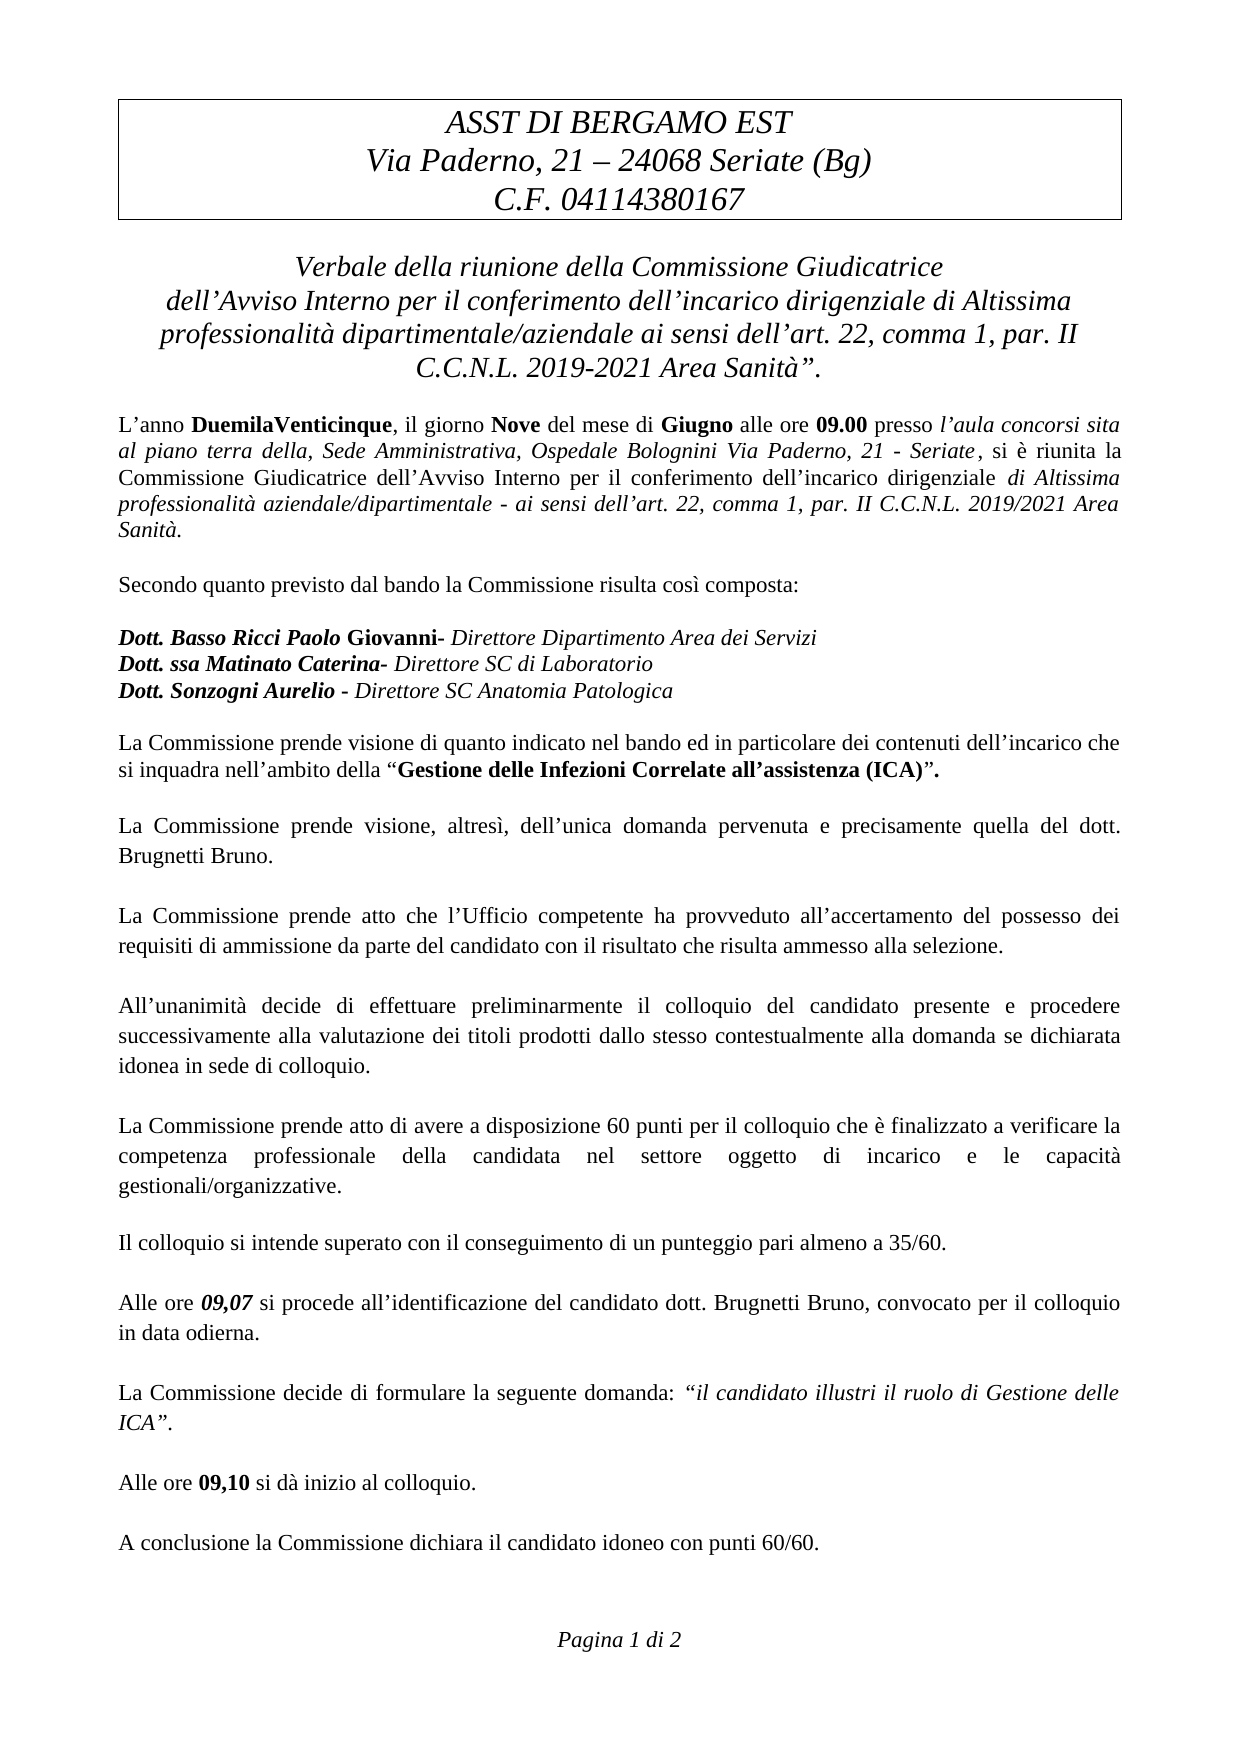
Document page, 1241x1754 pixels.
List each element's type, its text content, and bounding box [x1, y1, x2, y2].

subtitle Verbale della riunione della Commissione Giudicatrice [118, 249, 1122, 283]
text Dott. ssa Matinato Caterina- Direttore SC di Laboratorio [118, 650, 1122, 677]
text Via Paderno, 21 – 24068 Seriate (Bg) [119, 137, 1121, 176]
text Il colloquio si intende superato con il conseguimento di un punteggio pari almeno a 35/60. [118, 1228, 1122, 1255]
text La Commissione prende visione, altresì, dell’unica domanda pervenuta e precisamente quella del dott. Brugnetti Bruno. [118, 808, 1122, 868]
text La Commissione decide di formulare la seguente domanda: “il candidato illustri il ruolo di Gestione delle ICA”. [118, 1375, 1122, 1435]
text A conclusione la Commissione dichiara il candidato idoneo con punti 60/60. [118, 1525, 1122, 1555]
text Secondo quanto previsto dal bando la Commissione risulta così composta: [118, 571, 1122, 598]
text C.F. 04114380167 [119, 176, 1121, 219]
text La Commissione prende atto di avere a disposizione 60 punti per il colloquio che è finalizzato a verificare la competenza professionale della candidata nel settore oggetto di incarico e le capacità gestionali/organizzative. [118, 1108, 1122, 1198]
subtitle dell’Avviso Interno per il conferimento dell’incarico dirigenziale di Altissima professionalità dipartimentale/aziendale ai sensi dell’art. 22, comma 1, par. II C.C.N.L. 2019-2021 Area Sanità”. [118, 283, 1122, 383]
text La Commissione prende atto che l’Ufficio competente ha provveduto all’accertamento del possesso dei requisiti di ammissione da parte del candidato con il risultato che risulta ammesso alla selezione. [118, 898, 1122, 958]
text La Commissione prende visione di quanto indicato nel bando ed in particolare dei contenuti dell’incarico che si inquadra nell’ambito della “Gestione delle Infezioni Correlate all’assistenza (ICA)”. [118, 729, 1122, 782]
text Alle ore 09,10 si dà inizio al colloquio. [118, 1465, 1122, 1495]
subtitle L’anno DuemilaVenticinque, il giorno Nove del mese di Giugno alle ore 09.00 presso l’aula concorsi sita al piano terra della, Sede Amministrativa, Ospedale Bolognini Via Paderno, 21 - Seriate, si è riunita la Commissione Giudicatrice dell’Avviso Interno per il conferimento dell’incarico dirigenziale di Altissima professionalità aziendale/dipartimentale - ai sensi dell’art. 22, comma 1, par. II C.C.N.L. 2019/2021 Area Sanità. [118, 411, 1122, 543]
text Alle ore 09,07 si procede all’identificazione del candidato dott. Brugnetti Bruno, convocato per il colloquio in data odierna. [118, 1285, 1122, 1345]
text Dott. Sonzogni Aurelio - Direttore SC Anatomia Patologica [118, 677, 1122, 703]
text ASST DI BERGAMO EST [119, 100, 1121, 137]
text Dott. Basso Ricci Paolo Giovanni- Direttore Dipartimento Area dei Servizi [118, 624, 1122, 650]
text All’unanimità decide di effettuare preliminarmente il colloquio del candidato presente e procedere successivamente alla valutazione dei titoli prodotti dallo stesso contestualmente alla domanda se dichiarata idonea in sede di colloquio. [118, 988, 1122, 1078]
